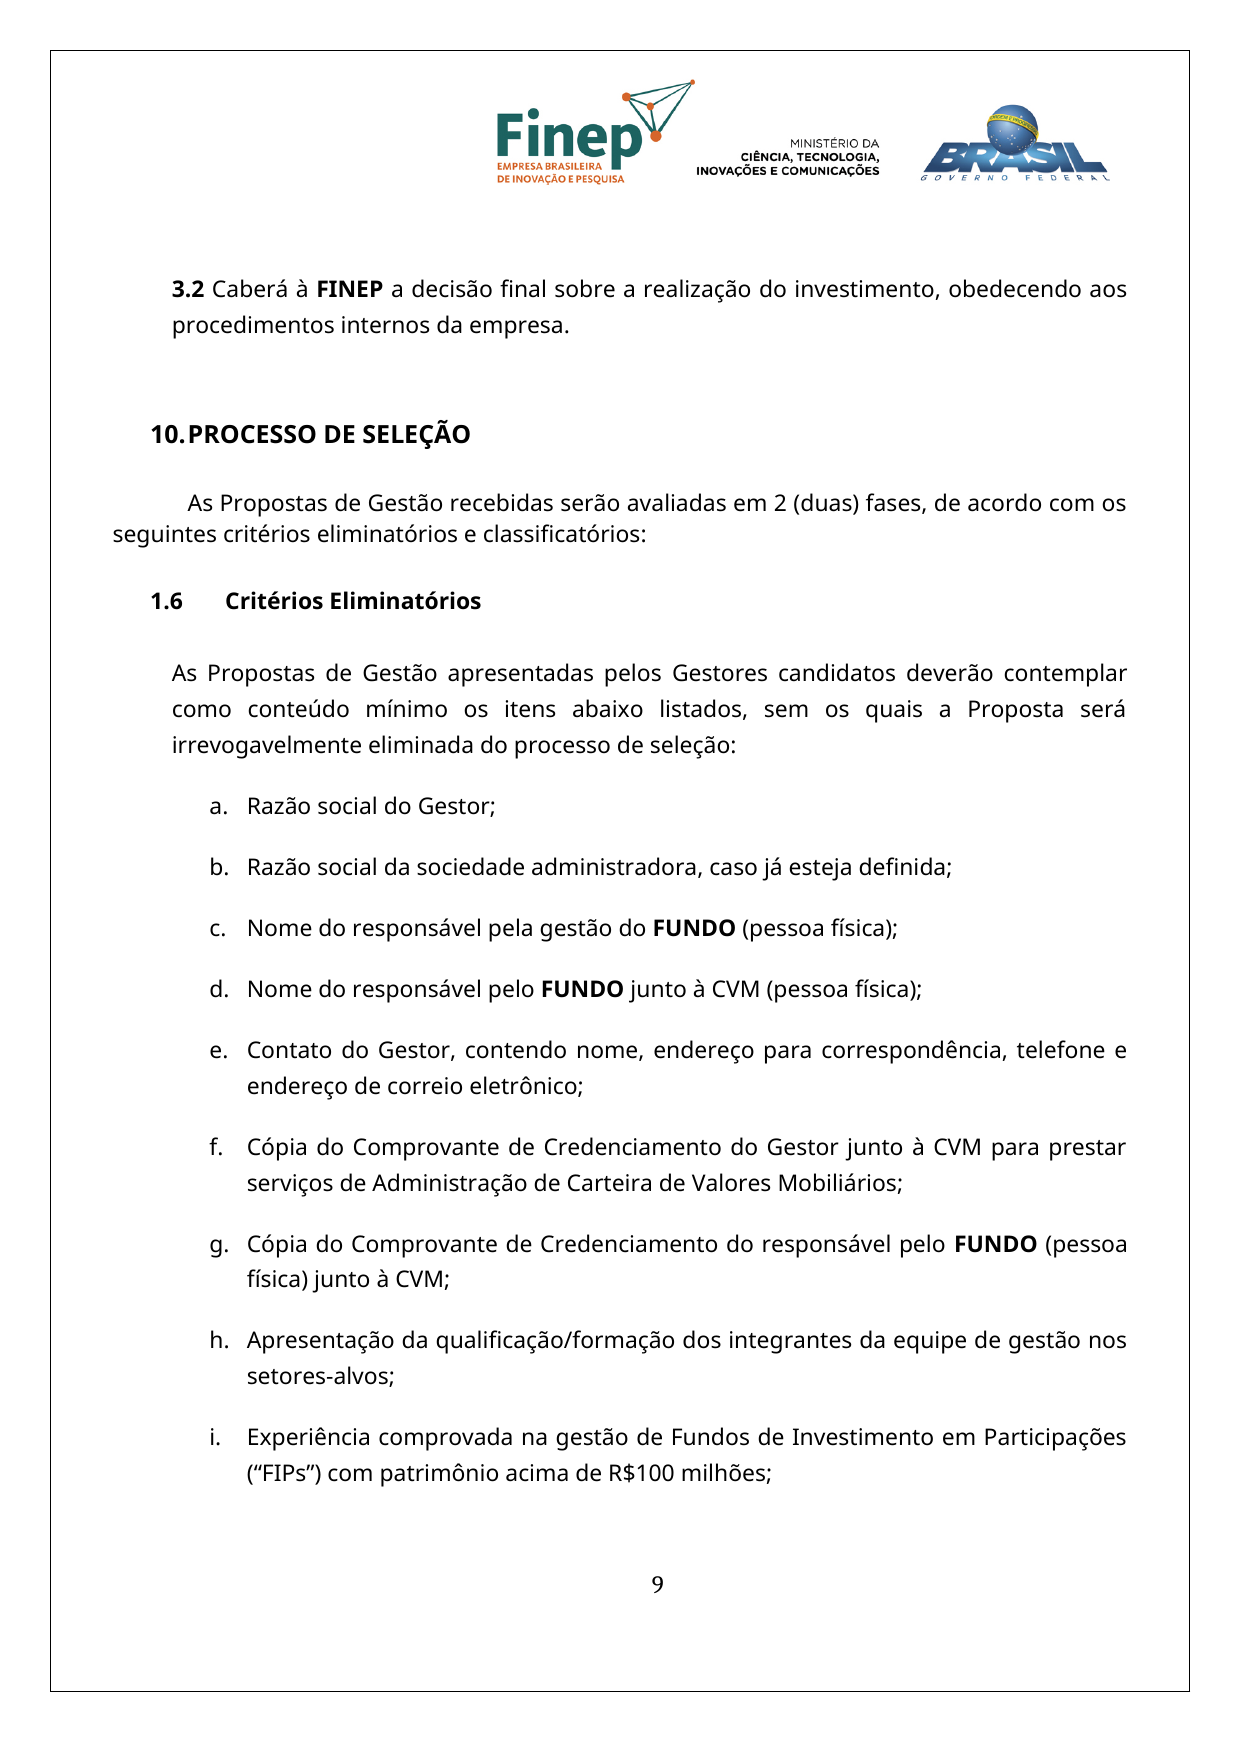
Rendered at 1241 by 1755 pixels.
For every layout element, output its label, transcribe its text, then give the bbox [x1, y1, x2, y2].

subtitle PROCESSO DE SELEÇÃO [150, 417, 1128, 451]
list Apresentação da qualificação/formação dos integrantes da equipe de gestão nos setores-alvos; [209, 1324, 1128, 1392]
list Cópia do Comprovante de Credenciamento do responsável pelo FUNDO (pessoa física) junto à CVM; [209, 1227, 1128, 1295]
text As Propostas de Gestão recebidas serão avaliadas em 2 (duas) fases, de acordo com os seguintes critérios eliminatórios e classificatórios: [112, 487, 1128, 549]
text 3.2 Caberá à FINEP a decisão final sobre a realização do investimento, obedecendo aos procedimentos internos da empresa. [172, 273, 1128, 340]
list Critérios Eliminatórios [150, 585, 1128, 617]
text As Propostas de Gestão apresentadas pelos Gestores candidatos deverão contemplar como conteúdo mínimo os itens abaixo listados, sem os quais a Proposta será irrevogavelmente eliminada do processo de seleção: [172, 657, 1128, 760]
list Cópia do Comprovante de Credenciamento do Gestor junto à CVM para prestar serviços de Administração de Carteira de Valores Mobiliários; [209, 1131, 1128, 1198]
list Razão social do Gestor; [209, 790, 1128, 821]
list Nome do responsável pela gestão do FUNDO (pessoa física); [209, 912, 1128, 943]
list Razão social da sociedade administradora, caso já esteja definida; [209, 851, 1128, 882]
list Contato do Gestor, contendo nome, endereço para correspondência, telefone e endereço de correio eletrônico; [209, 1034, 1128, 1101]
list Experiência comprovada na gestão de Fundos de Investimento em Participações (“FIPs”) com patrimônio acima de R$100 milhões; [209, 1421, 1128, 1488]
list Nome do responsável pelo FUNDO junto à CVM (pessoa física); [209, 973, 1128, 1004]
